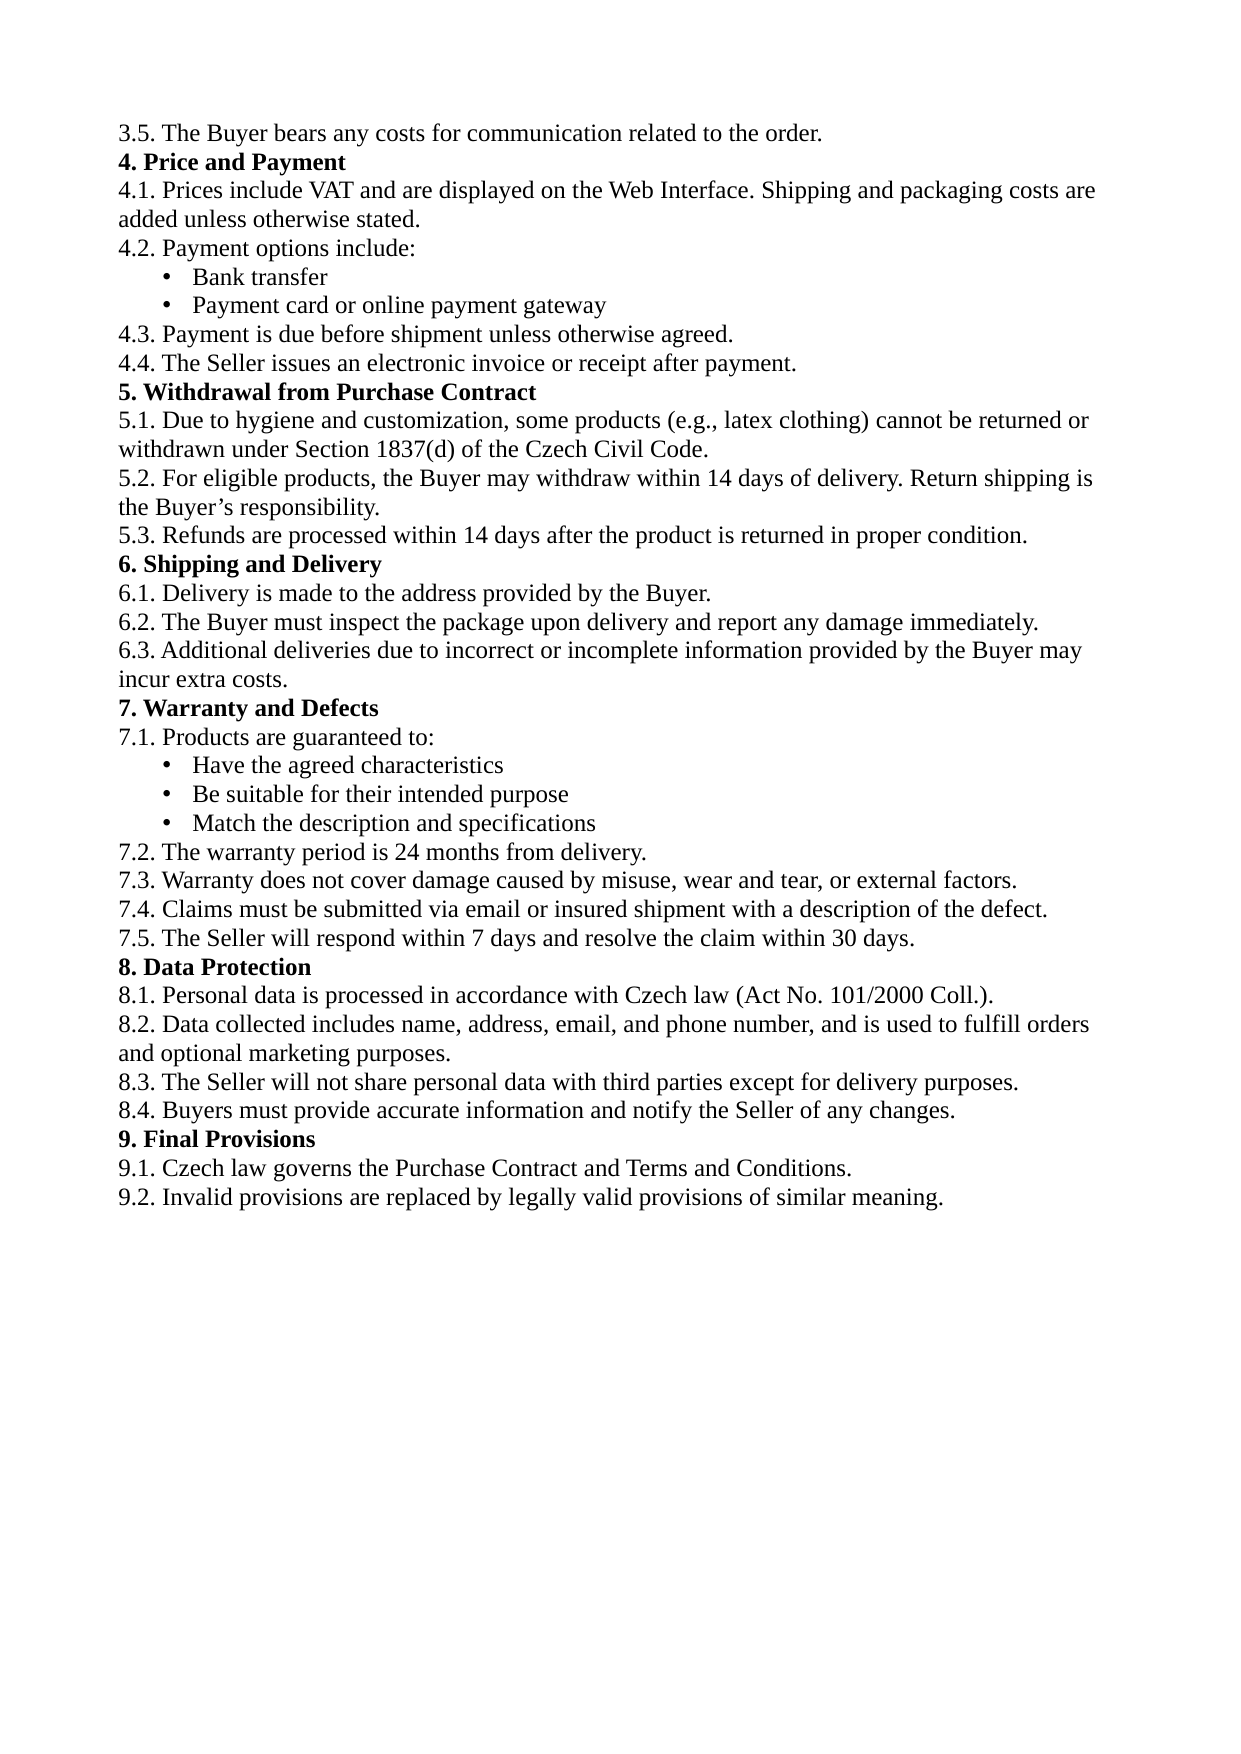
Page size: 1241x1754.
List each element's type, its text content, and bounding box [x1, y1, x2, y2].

text 4. Price and Payment [118, 147, 1122, 176]
text 3.5. The Buyer bears any costs for communication related to the order. [118, 118, 1122, 147]
text 6.2. The Buyer must inspect the package upon delivery and report any damage immediately. [118, 607, 1122, 636]
text 4.3. Payment is due before shipment unless otherwise agreed. [118, 319, 1122, 348]
text 8.4. Buyers must provide accurate information and notify the Seller of any changes. [118, 1096, 1122, 1124]
text 8. Data Protection [118, 952, 1122, 981]
text 8.1. Personal data is processed in accordance with Czech law (Act No. 101/2000 Coll.). [118, 981, 1122, 1009]
text 4.4. The Seller issues an electronic invoice or receipt after payment. [118, 348, 1122, 377]
text 9.1. Czech law governs the Purchase Contract and Terms and Conditions. [118, 1153, 1122, 1182]
list Match the description and specifications [162, 808, 1122, 837]
text 8.2. Data collected includes name, address, email, and phone number, and is used to fulfill orders and optional marketing purposes. [118, 1009, 1122, 1067]
text 7.4. Claims must be submitted via email or insured shipment with a description of the defect. [118, 894, 1122, 923]
text 7.2. The warranty period is 24 months from delivery. [118, 837, 1122, 866]
text 9. Final Provisions [118, 1124, 1122, 1153]
text 7. Warranty and Defects [118, 693, 1122, 722]
text 4.2. Payment options include: [118, 233, 1122, 262]
list Payment card or online payment gateway [162, 291, 1122, 319]
list Be suitable for their intended purpose [162, 779, 1122, 808]
list Bank transfer [162, 262, 1122, 291]
text 4.1. Prices include VAT and are displayed on the Web Interface. Shipping and packaging costs are added unless otherwise stated. [118, 176, 1122, 233]
text 6. Shipping and Delivery [118, 549, 1122, 578]
text 8.3. The Seller will not share personal data with third parties except for delivery purposes. [118, 1067, 1122, 1096]
text 9.2. Invalid provisions are replaced by legally valid provisions of similar meaning. [118, 1182, 1122, 1211]
text 6.3. Additional deliveries due to incorrect or incomplete information provided by the Buyer may incur extra costs. [118, 636, 1122, 693]
text 5.3. Refunds are processed within 14 days after the product is returned in proper condition. [118, 521, 1122, 549]
text 5.1. Due to hygiene and customization, some products (e.g., latex clothing) cannot be returned or withdrawn under Section 1837(d) of the Czech Civil Code. [118, 406, 1122, 463]
text 6.1. Delivery is made to the address provided by the Buyer. [118, 578, 1122, 607]
text 7.5. The Seller will respond within 7 days and resolve the claim within 30 days. [118, 923, 1122, 952]
text 7.1. Products are guaranteed to: [118, 722, 1122, 751]
text 7.3. Warranty does not cover damage caused by misuse, wear and tear, or external factors. [118, 866, 1122, 894]
text 5.2. For eligible products, the Buyer may withdraw within 14 days of delivery. Return shipping is the Buyer’s responsibility. [118, 463, 1122, 521]
text 5. Withdrawal from Purchase Contract [118, 377, 1122, 406]
list Have the agreed characteristics [162, 751, 1122, 779]
